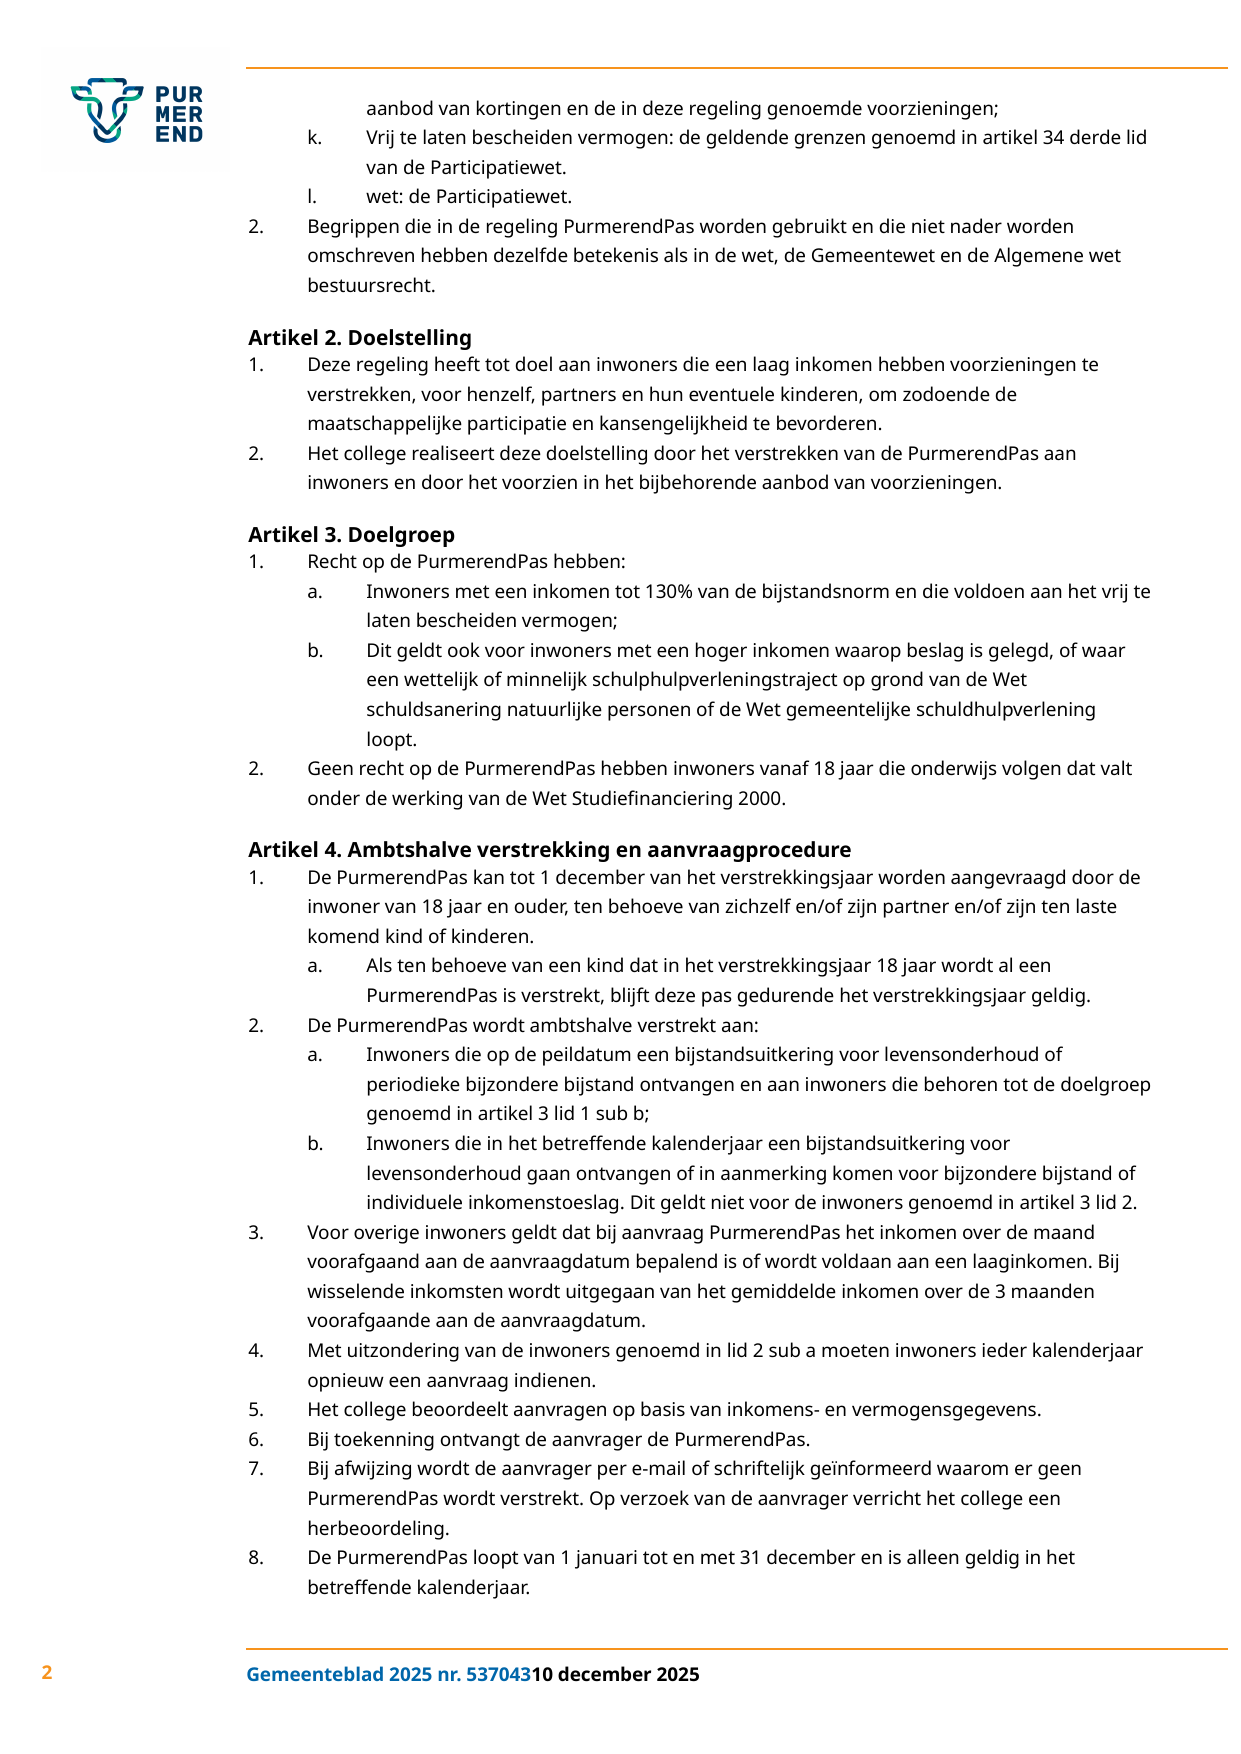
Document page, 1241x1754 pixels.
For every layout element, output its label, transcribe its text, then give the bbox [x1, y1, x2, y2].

list Deze regeling heeft tot doel aan inwoners die een laag inkomen hebben voorzieningen te verstrekken, voor henzelf, partners en hun eventuele kinderen, om zodoende de maatschappelijke participatie en kansengelijkheid te bevorderen. [248, 351, 1152, 436]
list Als ten behoeve van een kind dat in het verstrekkingsjaar 18 jaar wordt al een PurmerendPas is verstrekt, blijft deze pas gedurende het verstrekkingsjaar geldig. [307, 953, 1152, 1008]
list Inwoners die op de peildatum een bijstandsuitkering voor levensonderhoud of periodieke bijzondere bijstand ontvangen en aan inwoners die behoren tot de doelgroep genoemd in artikel 3 lid 1 sub b; [307, 1041, 1152, 1126]
list Het college realiseert deze doelstelling door het verstrekken van de PurmerendPas aan inwoners en door het voorzien in het bijbehorende aanbod van voorzieningen. [248, 440, 1152, 495]
list Inwoners met een inkomen tot 130% van de bijstandsnorm en die voldoen aan het vrij te laten bescheiden vermogen; [307, 578, 1152, 633]
list De PurmerendPas kan tot 1 december van het verstrekkingsjaar worden aangevraagd door de inwoner van 18 jaar en ouder, ten behoeve van zichzelf en/of zijn partner en/of zijn ten laste komend kind of kinderen. [248, 864, 1152, 949]
list De PurmerendPas loopt van 1 januari tot en met 31 december en is alleen geldig in het betreffende kalenderjaar. [248, 1544, 1152, 1599]
list Het college beoordeelt aanvragen op basis van inkomens- en vermogensgegevens. [248, 1396, 1152, 1422]
list Begrippen die in de regeling PurmerendPas worden gebruikt en die niet nader worden omschreven hebben dezelfde betekenis als in de wet, de Gemeentewet en de Algemene wet bestuursrecht. [248, 213, 1152, 298]
list Voor overige inwoners geldt dat bij aanvraag PurmerendPas het inkomen over de maand voorafgaand aan de aanvraagdatum bepalend is of wordt voldaan aan een laaginkomen. Bij wisselende inkomsten wordt uitgegaan van het gemiddelde inkomen over de 3 maanden voorafgaande aan de aanvraagdatum. [248, 1219, 1152, 1333]
list Bij afwijzing wordt de aanvrager per e-mail of schriftelijk geïnformeerd waarom er geen PurmerendPas wordt verstrekt. Op verzoek van de aanvrager verricht het college een herbeoordeling. [248, 1456, 1152, 1540]
list wet: de Participatiewet. [307, 183, 1152, 209]
list Met uitzondering van de inwoners genoemd in lid 2 sub a moeten inwoners ieder kalenderjaar opnieuw een aanvraag indienen. [248, 1337, 1152, 1392]
list Inwoners die in het betreffende kalenderjaar een bijstandsuitkering voor levensonderhoud gaan ontvangen of in aanmerking komen voor bijzondere bijstand of individuele inkomenstoeslag. Dit geldt niet voor de inwoners genoemd in artikel 3 lid 2. [307, 1130, 1152, 1215]
list Recht op de PurmerendPas hebben: [248, 548, 1152, 574]
list Vrij te laten bescheiden vermogen: de geldende grenzen genoemd in artikel 34 derde lid van de Participatiewet. [307, 124, 1152, 180]
list Geen recht op de PurmerendPas hebben inwoners vanaf 18 jaar die onderwijs volgen dat valt onder de werking van de Wet Studiefinanciering 2000. [248, 755, 1152, 811]
text Artikel 2. Doelstelling [248, 323, 1152, 351]
list Dit geldt ook voor inwoners met een hoger inkomen waarop beslag is gelegd, of waar een wettelijk of minnelijk schulphulpverleningstraject op grond van de Wet schuldsanering natuurlijke personen of de Wet gemeentelijke schuldhulpverlening loopt. [307, 637, 1152, 752]
picture [41, 47, 231, 172]
list Bij toekenning ontvangt de aanvrager de PurmerendPas. [248, 1426, 1152, 1452]
list aanbod van kortingen en de in deze regeling genoemde voorzieningen; [307, 95, 1152, 121]
list De PurmerendPas wordt ambtshalve verstrekt aan: [248, 1012, 1152, 1037]
text Artikel 4. Ambtshalve verstrekking en aanvraagprocedure [248, 835, 1152, 864]
text Artikel 3. Doelgroep [248, 520, 1152, 548]
